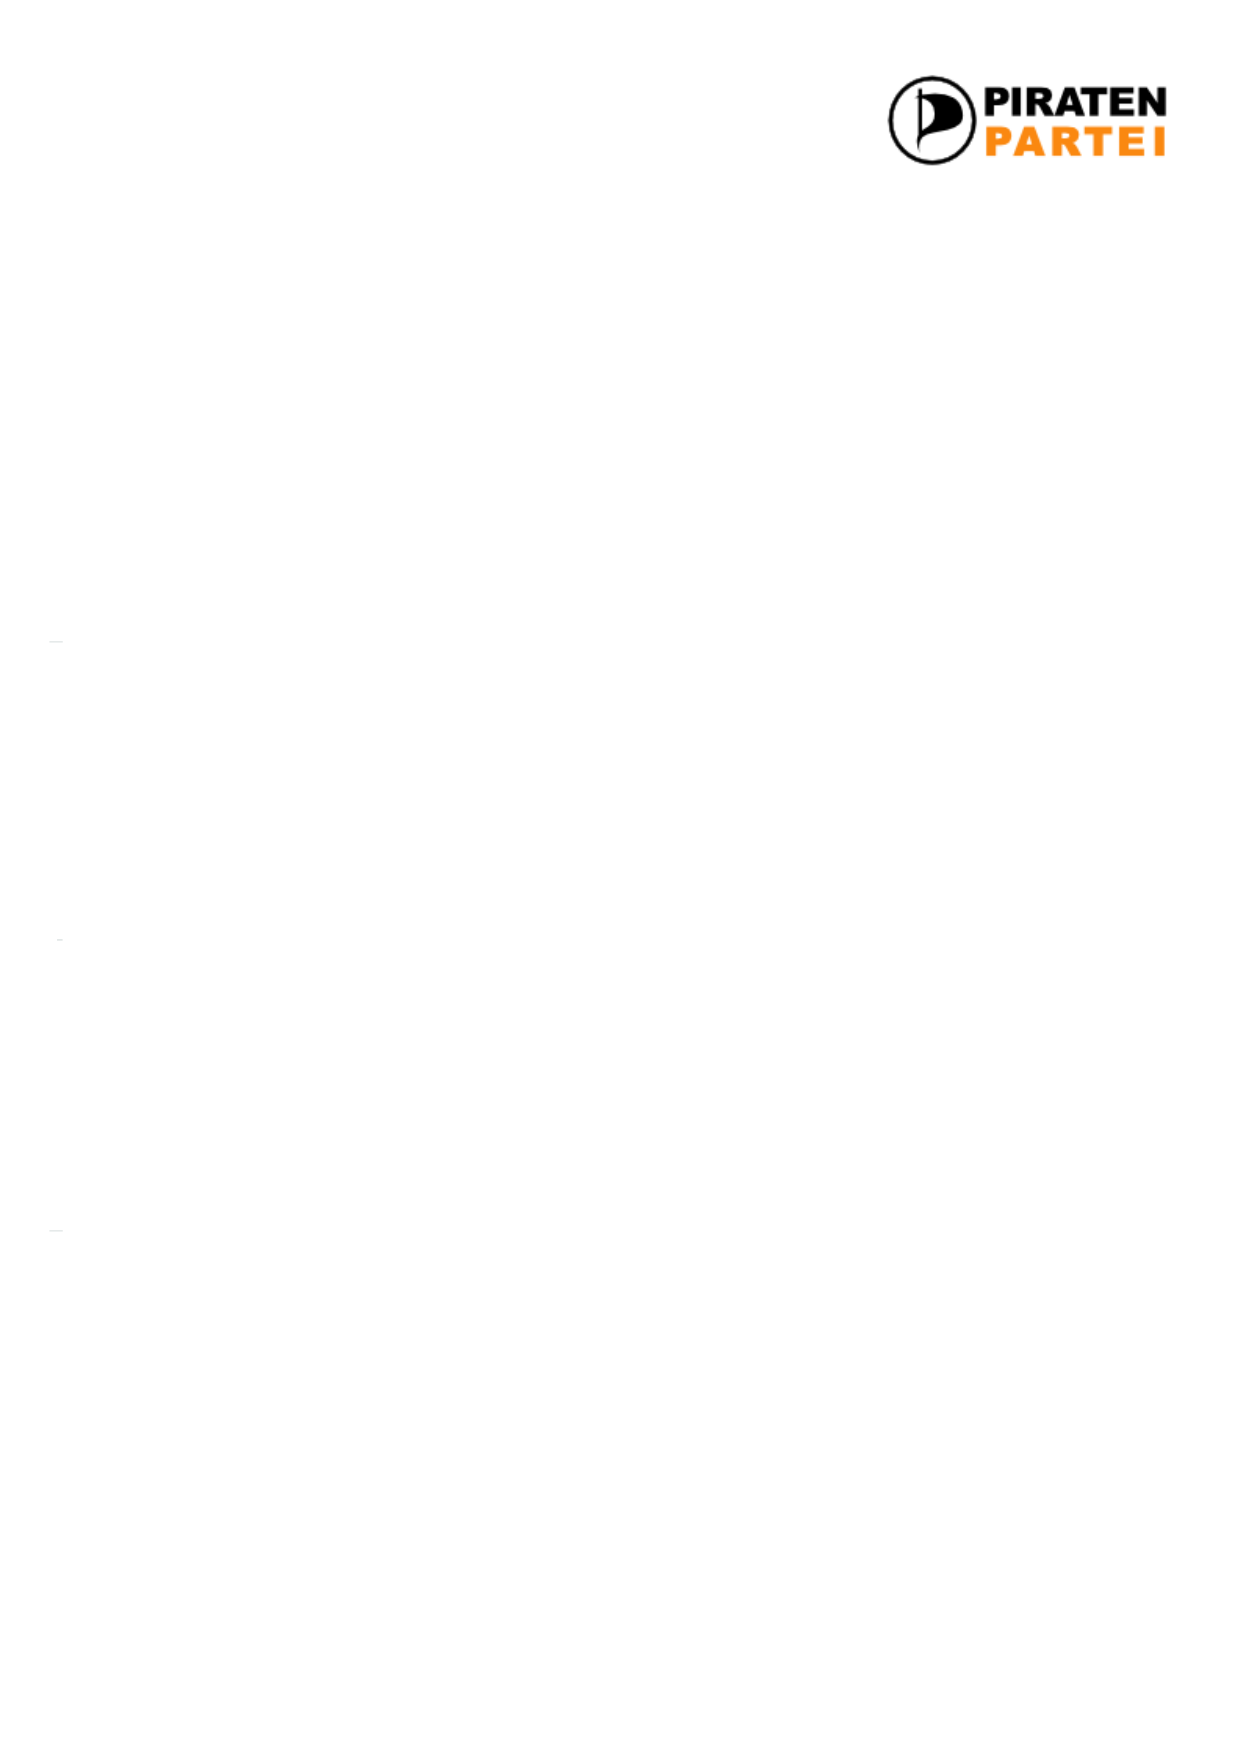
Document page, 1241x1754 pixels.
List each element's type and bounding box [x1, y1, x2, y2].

picture [866, 55, 1193, 186]
